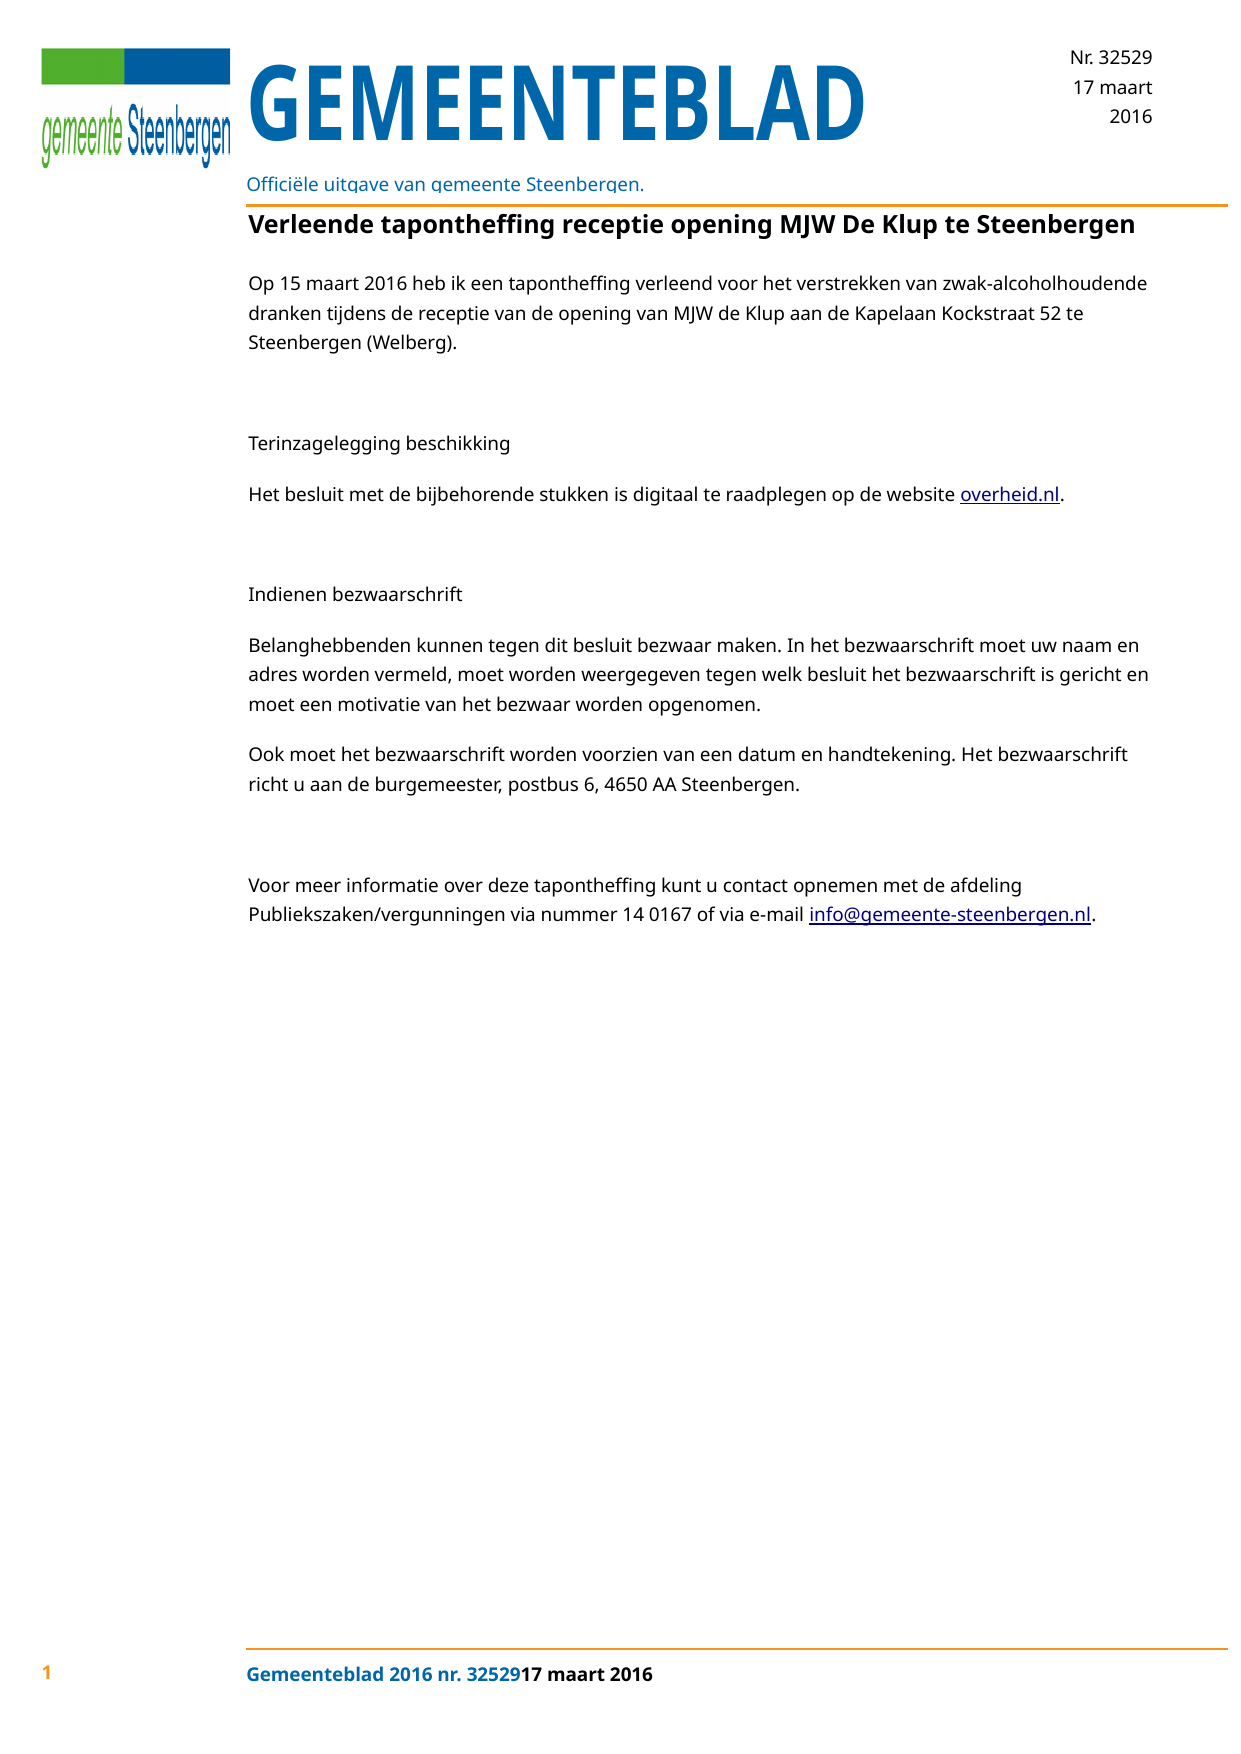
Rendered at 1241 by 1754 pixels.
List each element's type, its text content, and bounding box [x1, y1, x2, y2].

text Verleende tapontheffing receptie opening MJW De Klup te Steenbergen [248, 207, 1152, 241]
text Op 15 maart 2016 heb ik een tapontheffing verleend voor het verstrekken van zwak-alcoholhoudende dranken tijdens de receptie van de opening van MJW de Klup aan de Kapelaan Kockstraat 52 te Steenbergen (Welberg). [248, 270, 1152, 355]
picture [41, 47, 231, 172]
text Voor meer informatie over deze tapontheffing kunt u contact opnemen met de afdeling Publiekszaken/vergunningen via nummer 14 0167 of via e-mail info@gemeente-steenbergen.nl. [248, 872, 1152, 927]
text Indienen bezwaarschrift [248, 582, 1152, 607]
text Het besluit met de bijbehorende stukken is digitaal te raadplegen op de website overheid.nl. [248, 481, 1152, 506]
text Belanghebbenden kunnen tegen dit besluit bezwaar maken. In het bezwaarschrift moet uw naam en adres worden vermeld, moet worden weergegeven tegen welk besluit het bezwaarschrift is gericht en moet een motivatie van het bezwaar worden opgenomen. [248, 632, 1152, 717]
text Ook moet het bezwaarschrift worden voorzien van een datum en handtekening. Het bezwaarschrift richt u aan de burgemeester, postbus 6, 4650 AA Steenbergen. [248, 742, 1152, 797]
text Terinzagelegging beschikking [248, 430, 1152, 456]
